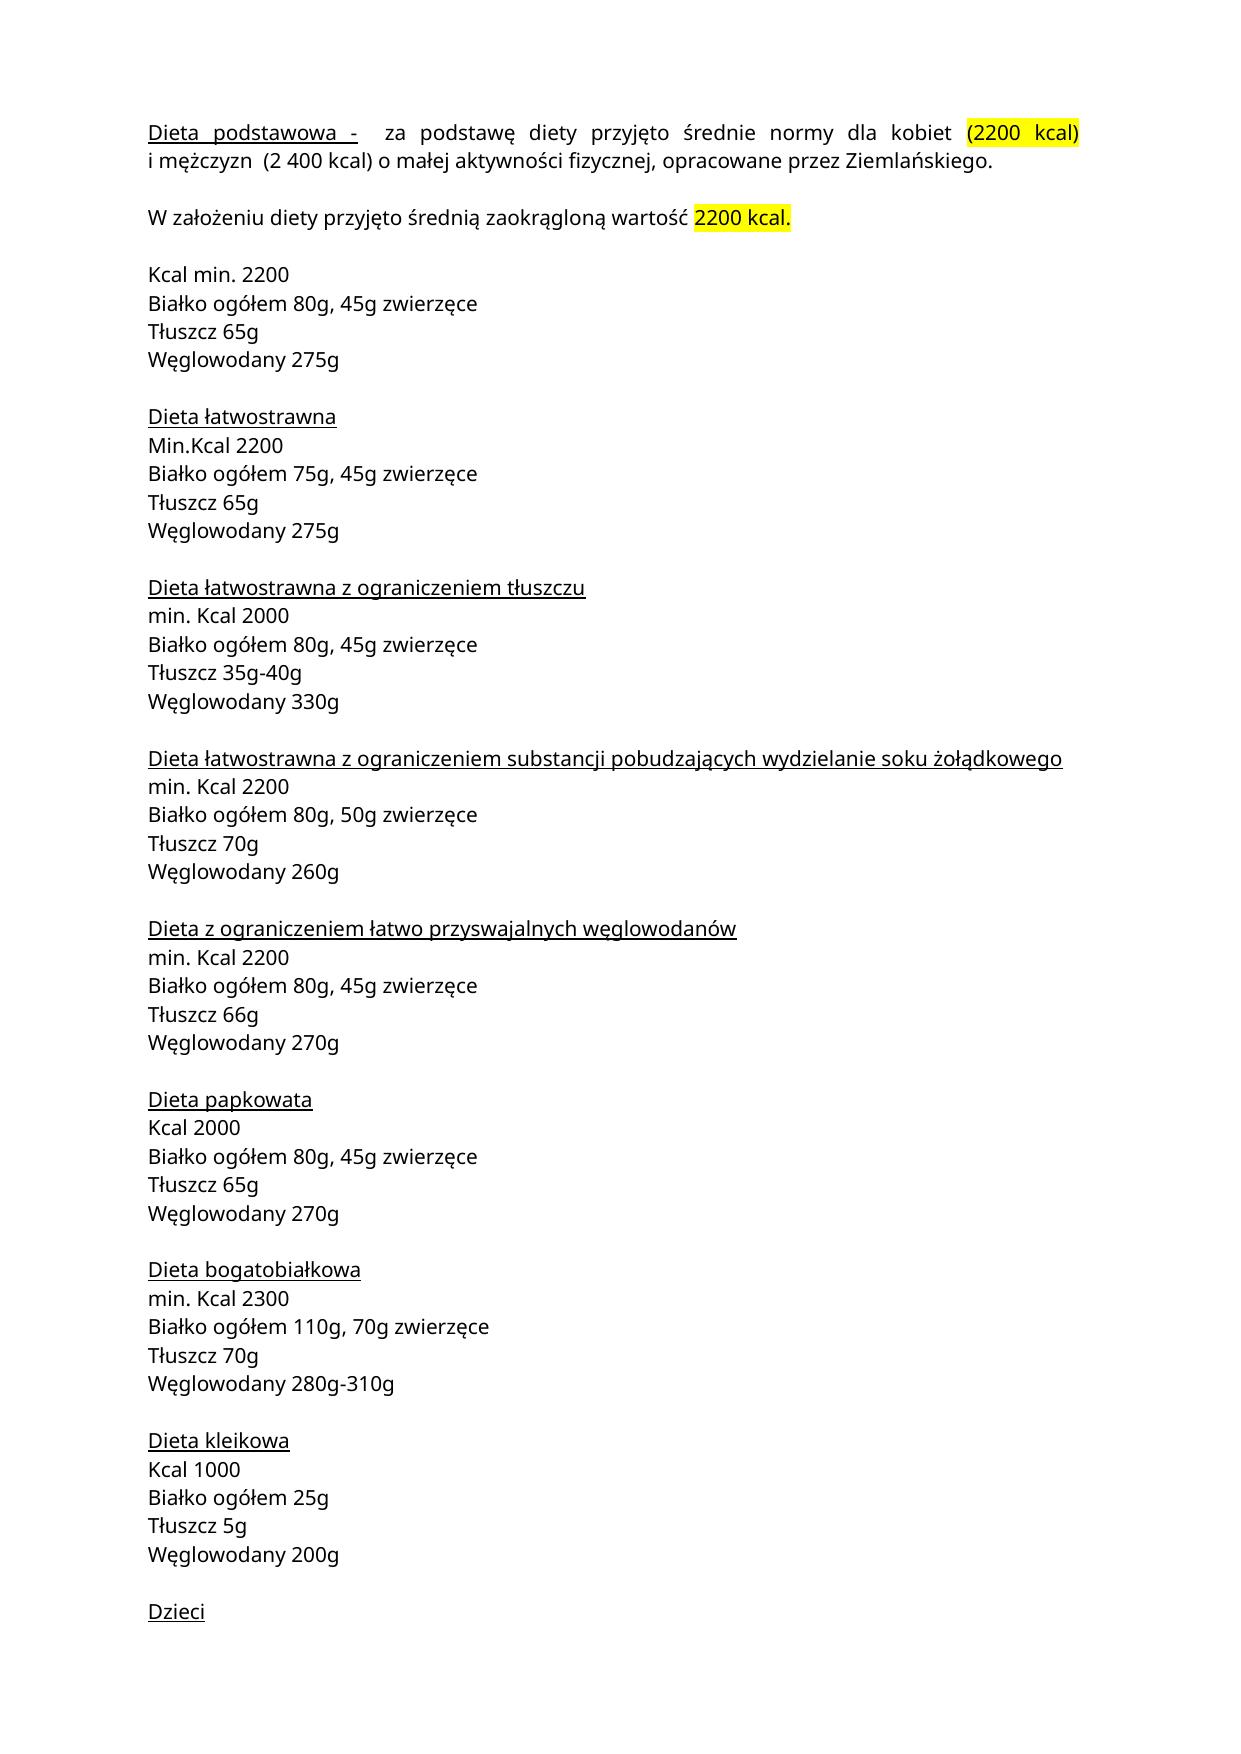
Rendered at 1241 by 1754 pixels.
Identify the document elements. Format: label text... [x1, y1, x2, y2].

text Dzieci [148, 1597, 1092, 1625]
text Tłuszcz 70g [148, 829, 1092, 857]
text Białko ogółem 80g, 45g zwierzęce [148, 289, 1092, 317]
text Tłuszcz 5g [148, 1512, 1092, 1540]
text Dieta z ograniczeniem łatwo przyswajalnych węglowodanów [148, 914, 1092, 943]
text Kcal min. 2200 [148, 260, 1092, 289]
text Białko ogółem 80g, 45g zwierzęce [148, 630, 1092, 658]
text min. Kcal 2200 [148, 772, 1092, 801]
text Białko ogółem 75g, 45g zwierzęce [148, 459, 1092, 488]
text Białko ogółem 25g [148, 1483, 1092, 1512]
text Dieta kleikowa [148, 1426, 1092, 1455]
text Dieta bogatobiałkowa [148, 1256, 1092, 1284]
text Węglowodany 200g [148, 1540, 1092, 1568]
text Węglowodany 270g [148, 1028, 1092, 1057]
text min. Kcal 2000 [148, 602, 1092, 630]
text Tłuszcz 66g [148, 1000, 1092, 1028]
text min. Kcal 2300 [148, 1284, 1092, 1312]
text Dieta papkowata [148, 1085, 1092, 1113]
text Tłuszcz 35g-40g [148, 658, 1092, 687]
text Tłuszcz 65g [148, 488, 1092, 516]
text W założeniu diety przyjęto średnią zaokrągloną wartość 2200 kcal. [148, 203, 1092, 232]
text Węglowodany 270g [148, 1199, 1092, 1227]
text Dieta podstawowa - za podstawę diety przyjęto średnie normy dla kobiet (2200 kcal) i mężczyzn (2 400 kcal) o małej aktywności fizycznej, opracowane przez Ziemlańskiego. [148, 118, 1092, 175]
text Tłuszcz 70g [148, 1341, 1092, 1369]
text Białko ogółem 80g, 45g zwierzęce [148, 1142, 1092, 1170]
text Białko ogółem 110g, 70g zwierzęce [148, 1312, 1092, 1341]
text Tłuszcz 65g [148, 317, 1092, 346]
text Dieta łatwostrawna z ograniczeniem tłuszczu [148, 573, 1092, 602]
text Węglowodany 260g [148, 857, 1092, 886]
text Dieta łatwostrawna z ograniczeniem substancji pobudzających wydzielanie soku żołądkowego [148, 744, 1092, 772]
text Min.Kcal 2200 [148, 431, 1092, 459]
text Białko ogółem 80g, 45g zwierzęce [148, 971, 1092, 1000]
text Kcal 2000 [148, 1113, 1092, 1142]
text Węglowodany 330g [148, 687, 1092, 715]
text Kcal 1000 [148, 1455, 1092, 1483]
text Węglowodany 275g [148, 516, 1092, 545]
text Tłuszcz 65g [148, 1170, 1092, 1199]
text Białko ogółem 80g, 50g zwierzęce [148, 801, 1092, 829]
text Dieta łatwostrawna [148, 402, 1092, 431]
text min. Kcal 2200 [148, 943, 1092, 971]
text Węglowodany 275g [148, 346, 1092, 374]
text Węglowodany 280g-310g [148, 1369, 1092, 1398]
